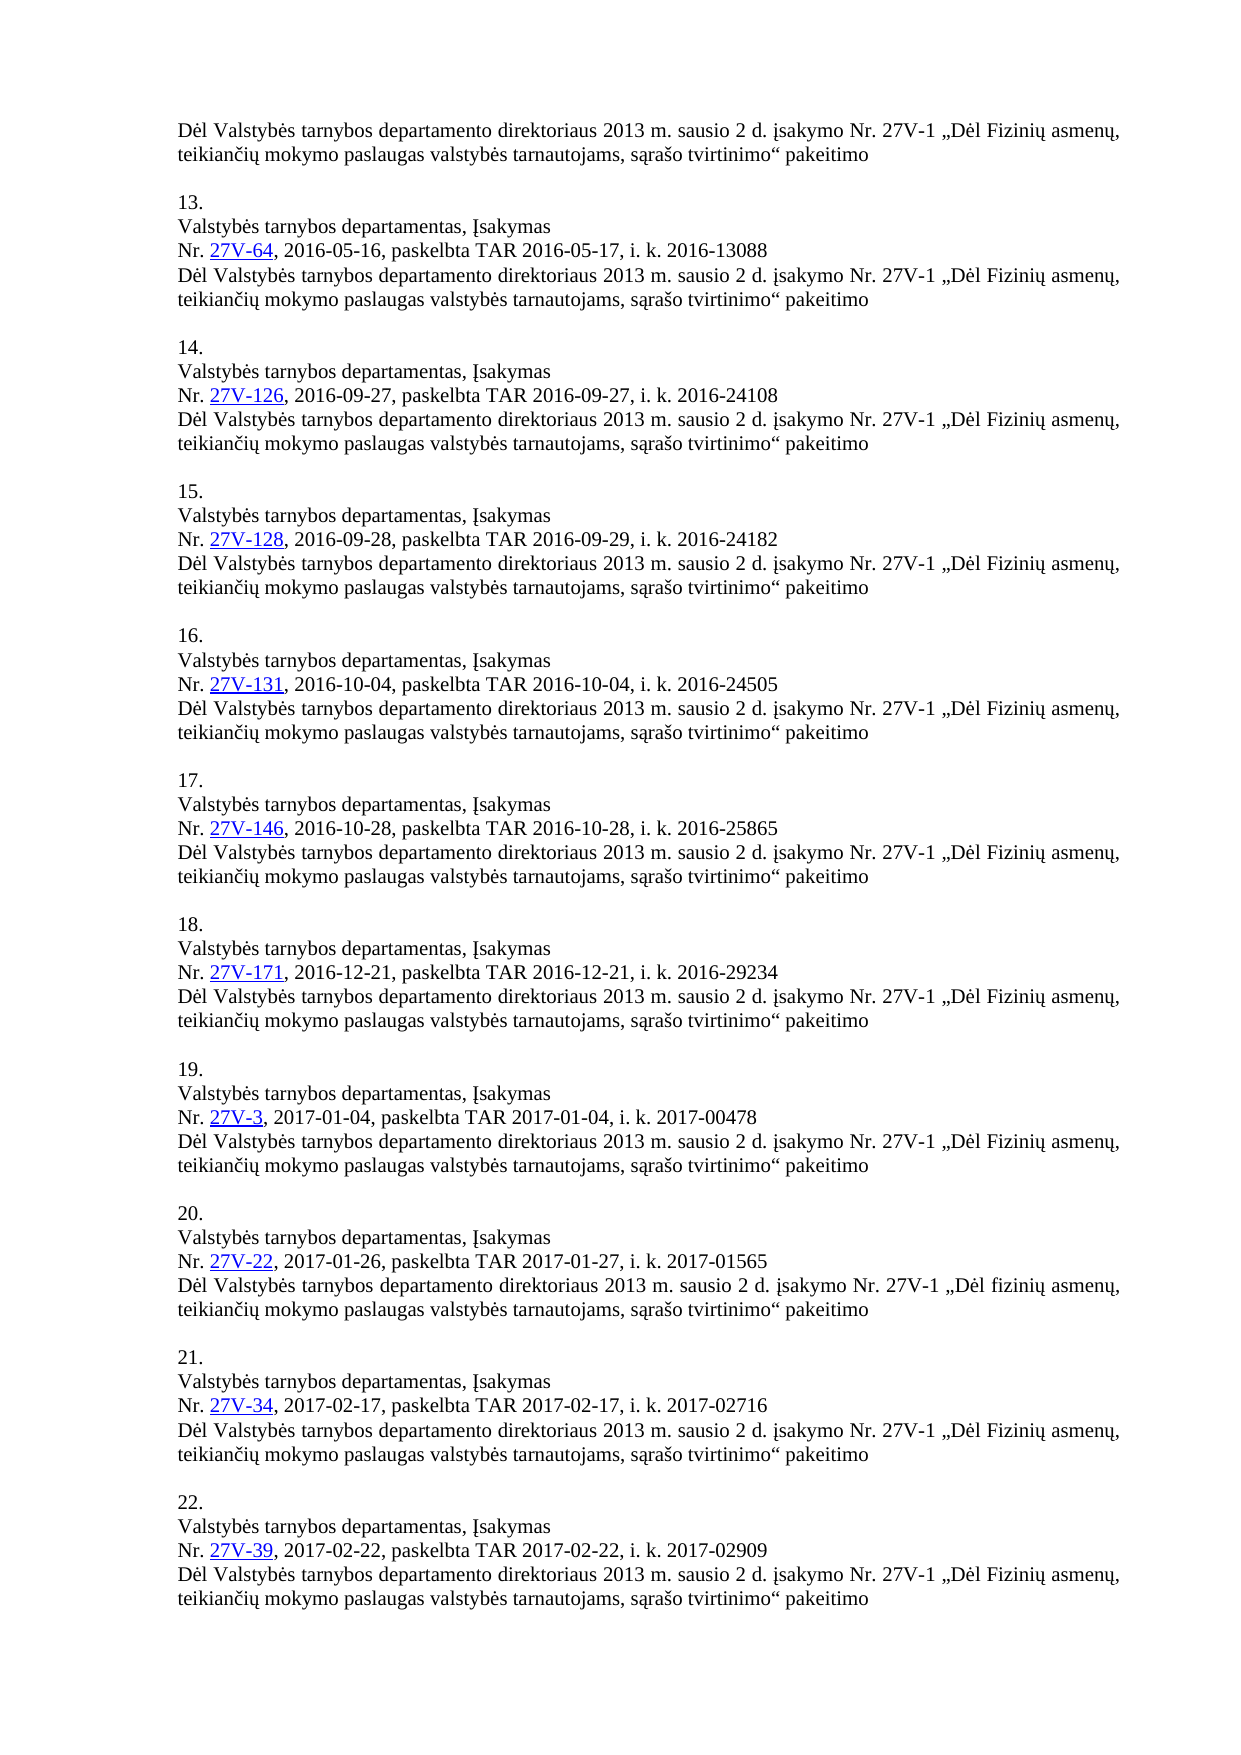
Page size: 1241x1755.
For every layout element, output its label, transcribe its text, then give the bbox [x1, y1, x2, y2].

text Dėl Valstybės tarnybos departamento direktoriaus 2013 m. sausio 2 d. įsakymo Nr. 27V-1 „Dėl Fizinių asmenų, teikiančių mokymo paslaugas valstybės tarnautojams, sąrašo tvirtinimo“ pakeitimo [177, 984, 1122, 1032]
text Dėl Valstybės tarnybos departamento direktoriaus 2013 m. sausio 2 d. įsakymo Nr. 27V-1 „Dėl Fizinių asmenų, teikiančių mokymo paslaugas valstybės tarnautojams, sąrašo tvirtinimo“ pakeitimo [177, 696, 1122, 744]
text Nr. 27V-128, 2016-09-28, paskelbta TAR 2016-09-29, i. k. 2016-24182 [177, 527, 1122, 551]
text Valstybės tarnybos departamentas, Įsakymas [177, 1225, 1122, 1249]
text Dėl Valstybės tarnybos departamento direktoriaus 2013 m. sausio 2 d. įsakymo Nr. 27V-1 „Dėl Fizinių asmenų, teikiančių mokymo paslaugas valstybės tarnautojams, sąrašo tvirtinimo“ pakeitimo [177, 551, 1122, 599]
text Dėl Valstybės tarnybos departamento direktoriaus 2013 m. sausio 2 d. įsakymo Nr. 27V-1 „Dėl Fizinių asmenų, teikiančių mokymo paslaugas valstybės tarnautojams, sąrašo tvirtinimo“ pakeitimo [177, 1417, 1122, 1466]
text 22. [177, 1490, 1122, 1514]
text 18. [177, 912, 1122, 936]
text Dėl Valstybės tarnybos departamento direktoriaus 2013 m. sausio 2 d. įsakymo Nr. 27V-1 „Dėl Fizinių asmenų, teikiančių mokymo paslaugas valstybės tarnautojams, sąrašo tvirtinimo“ pakeitimo [177, 840, 1122, 888]
text Nr. 27V-131, 2016-10-04, paskelbta TAR 2016-10-04, i. k. 2016-24505 [177, 672, 1122, 696]
text 14. [177, 335, 1122, 359]
text Valstybės tarnybos departamentas, Įsakymas [177, 936, 1122, 960]
text Nr. 27V-126, 2016-09-27, paskelbta TAR 2016-09-27, i. k. 2016-24108 [177, 383, 1122, 407]
text Dėl Valstybės tarnybos departamento direktoriaus 2013 m. sausio 2 d. įsakymo Nr. 27V-1 „Dėl Fizinių asmenų, teikiančių mokymo paslaugas valstybės tarnautojams, sąrašo tvirtinimo“ pakeitimo [177, 407, 1122, 455]
text 20. [177, 1201, 1122, 1225]
text Nr. 27V-64, 2016-05-16, paskelbta TAR 2016-05-17, i. k. 2016-13088 [177, 238, 1122, 262]
text Valstybės tarnybos departamentas, Įsakymas [177, 503, 1122, 527]
text Valstybės tarnybos departamentas, Įsakymas [177, 214, 1122, 238]
text Nr. 27V-22, 2017-01-26, paskelbta TAR 2017-01-27, i. k. 2017-01565 [177, 1249, 1122, 1273]
text Valstybės tarnybos departamentas, Įsakymas [177, 1514, 1122, 1538]
text 21. [177, 1345, 1122, 1369]
text 17. [177, 768, 1122, 792]
text Dėl Valstybės tarnybos departamento direktoriaus 2013 m. sausio 2 d. įsakymo Nr. 27V-1 „Dėl fizinių asmenų, teikiančių mokymo paslaugas valstybės tarnautojams, sąrašo tvirtinimo“ pakeitimo [177, 1273, 1122, 1321]
text Valstybės tarnybos departamentas, Įsakymas [177, 792, 1122, 816]
text 19. [177, 1057, 1122, 1081]
text Nr. 27V-39, 2017-02-22, paskelbta TAR 2017-02-22, i. k. 2017-02909 [177, 1538, 1122, 1562]
text Valstybės tarnybos departamentas, Įsakymas [177, 647, 1122, 672]
text Valstybės tarnybos departamentas, Įsakymas [177, 1369, 1122, 1393]
text 16. [177, 623, 1122, 647]
text 15. [177, 479, 1122, 503]
text Nr. 27V-34, 2017-02-17, paskelbta TAR 2017-02-17, i. k. 2017-02716 [177, 1393, 1122, 1417]
text Dėl Valstybės tarnybos departamento direktoriaus 2013 m. sausio 2 d. įsakymo Nr. 27V-1 „Dėl Fizinių asmenų, teikiančių mokymo paslaugas valstybės tarnautojams, sąrašo tvirtinimo“ pakeitimo [177, 1562, 1122, 1610]
text Valstybės tarnybos departamentas, Įsakymas [177, 1081, 1122, 1105]
text 13. [177, 190, 1122, 214]
text Valstybės tarnybos departamentas, Įsakymas [177, 359, 1122, 383]
text Nr. 27V-146, 2016-10-28, paskelbta TAR 2016-10-28, i. k. 2016-25865 [177, 816, 1122, 840]
text Dėl Valstybės tarnybos departamento direktoriaus 2013 m. sausio 2 d. įsakymo Nr. 27V-1 „Dėl Fizinių asmenų, teikiančių mokymo paslaugas valstybės tarnautojams, sąrašo tvirtinimo“ pakeitimo [177, 118, 1122, 166]
text Nr. 27V-3, 2017-01-04, paskelbta TAR 2017-01-04, i. k. 2017-00478 [177, 1105, 1122, 1129]
text Dėl Valstybės tarnybos departamento direktoriaus 2013 m. sausio 2 d. įsakymo Nr. 27V-1 „Dėl Fizinių asmenų, teikiančių mokymo paslaugas valstybės tarnautojams, sąrašo tvirtinimo“ pakeitimo [177, 262, 1122, 311]
text Nr. 27V-171, 2016-12-21, paskelbta TAR 2016-12-21, i. k. 2016-29234 [177, 960, 1122, 984]
text Dėl Valstybės tarnybos departamento direktoriaus 2013 m. sausio 2 d. įsakymo Nr. 27V-1 „Dėl Fizinių asmenų, teikiančių mokymo paslaugas valstybės tarnautojams, sąrašo tvirtinimo“ pakeitimo [177, 1129, 1122, 1177]
